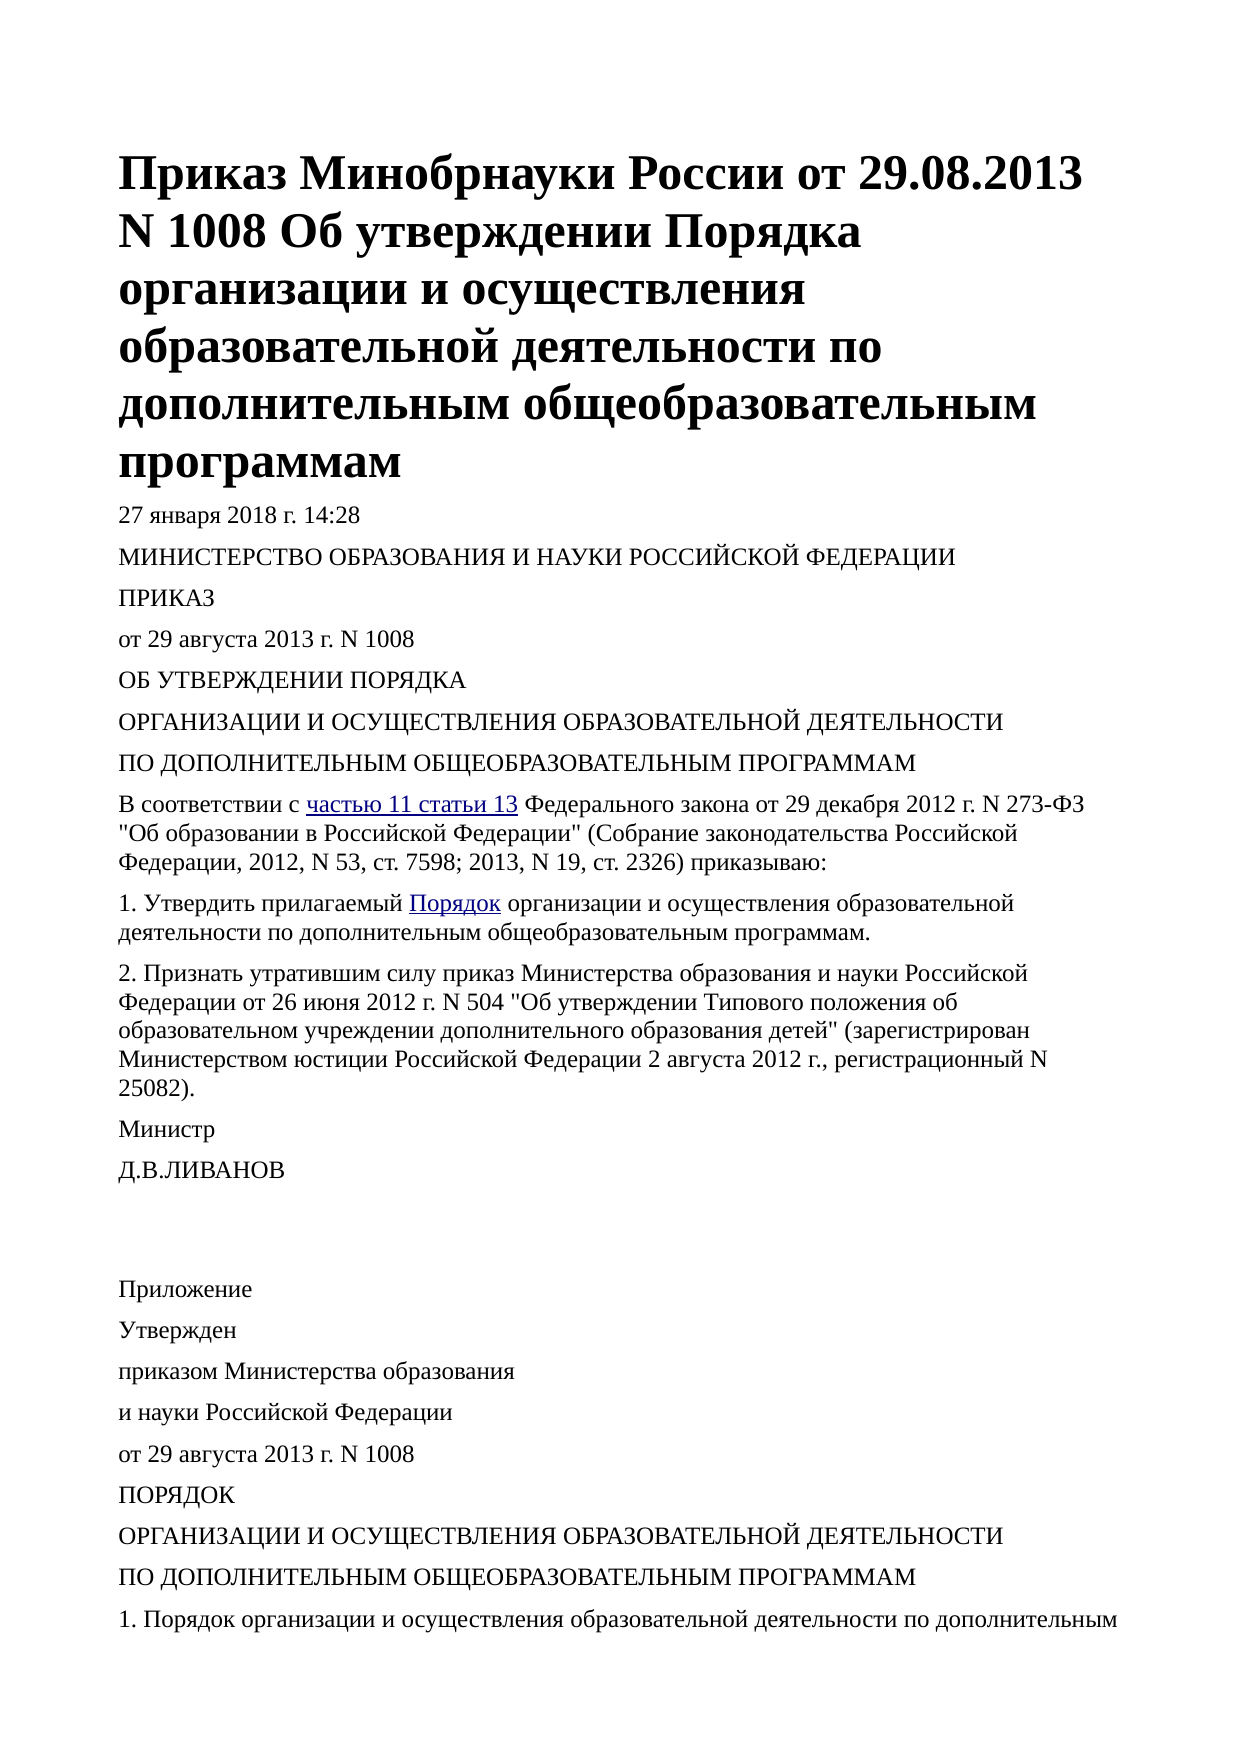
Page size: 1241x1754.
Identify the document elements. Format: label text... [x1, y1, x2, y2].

text ПО ДОПОЛНИТЕЛЬНЫМ ОБЩЕОБРАЗОВАТЕЛЬНЫМ ПРОГРАММАМ [118, 748, 1122, 777]
text ОБ УТВЕРЖДЕНИИ ПОРЯДКА [118, 666, 1122, 694]
text 1. Утвердить прилагаемый Порядок организации и осуществления образовательной деятельности по дополнительным общеобразовательным программам. [118, 888, 1122, 946]
text МИНИСТЕРСТВО ОБРАЗОВАНИЯ И НАУКИ РОССИЙСКОЙ ФЕДЕРАЦИИ [118, 542, 1122, 571]
text и науки Российской Федерации [118, 1397, 1122, 1426]
text 2. Признать утратившим силу приказ Министерства образования и науки Российской Федерации от 26 июня 2012 г. N 504 "Об утверждении Типового положения об образовательном учреждении дополнительного образования детей" (зарегистрирован Министерством юстиции Российской Федерации 2 августа 2012 г., регистрационный N 25082). [118, 958, 1122, 1102]
text В соответствии с частью 11 статьи 13 Федерального закона от 29 декабря 2012 г. N 273-ФЗ "Об образовании в Российской Федерации" (Собрание законодательства Российской Федерации, 2012, N 53, ст. 7598; 2013, N 19, ст. 2326) приказываю: [118, 789, 1122, 876]
text 27 января 2018 г. 14:28 [118, 501, 1122, 529]
text Министр [118, 1114, 1122, 1143]
subtitle Приказ Минобрнауки России от 29.08.2013 N 1008 Об утверждении Порядка организации и осуществления образовательной деятельности по дополнительным общеобразовательным программам [118, 143, 1122, 488]
text Д.В.ЛИВАНОВ [118, 1156, 1122, 1184]
text ПОРЯДОК [118, 1480, 1122, 1509]
text от 29 августа 2013 г. N 1008 [118, 624, 1122, 653]
text Приложение [118, 1274, 1122, 1302]
text приказом Министерства образования [118, 1356, 1122, 1385]
text Утвержден [118, 1315, 1122, 1344]
text ОРГАНИЗАЦИИ И ОСУЩЕСТВЛЕНИЯ ОБРАЗОВАТЕЛЬНОЙ ДЕЯТЕЛЬНОСТИ [118, 1521, 1122, 1550]
text ПО ДОПОЛНИТЕЛЬНЫМ ОБЩЕОБРАЗОВАТЕЛЬНЫМ ПРОГРАММАМ [118, 1562, 1122, 1591]
text от 29 августа 2013 г. N 1008 [118, 1439, 1122, 1467]
text ОРГАНИЗАЦИИ И ОСУЩЕСТВЛЕНИЯ ОБРАЗОВАТЕЛЬНОЙ ДЕЯТЕЛЬНОСТИ [118, 707, 1122, 736]
text 1. Порядок организации и осуществления образовательной деятельности по дополнительным [118, 1604, 1122, 1632]
text ПРИКАЗ [118, 583, 1122, 612]
